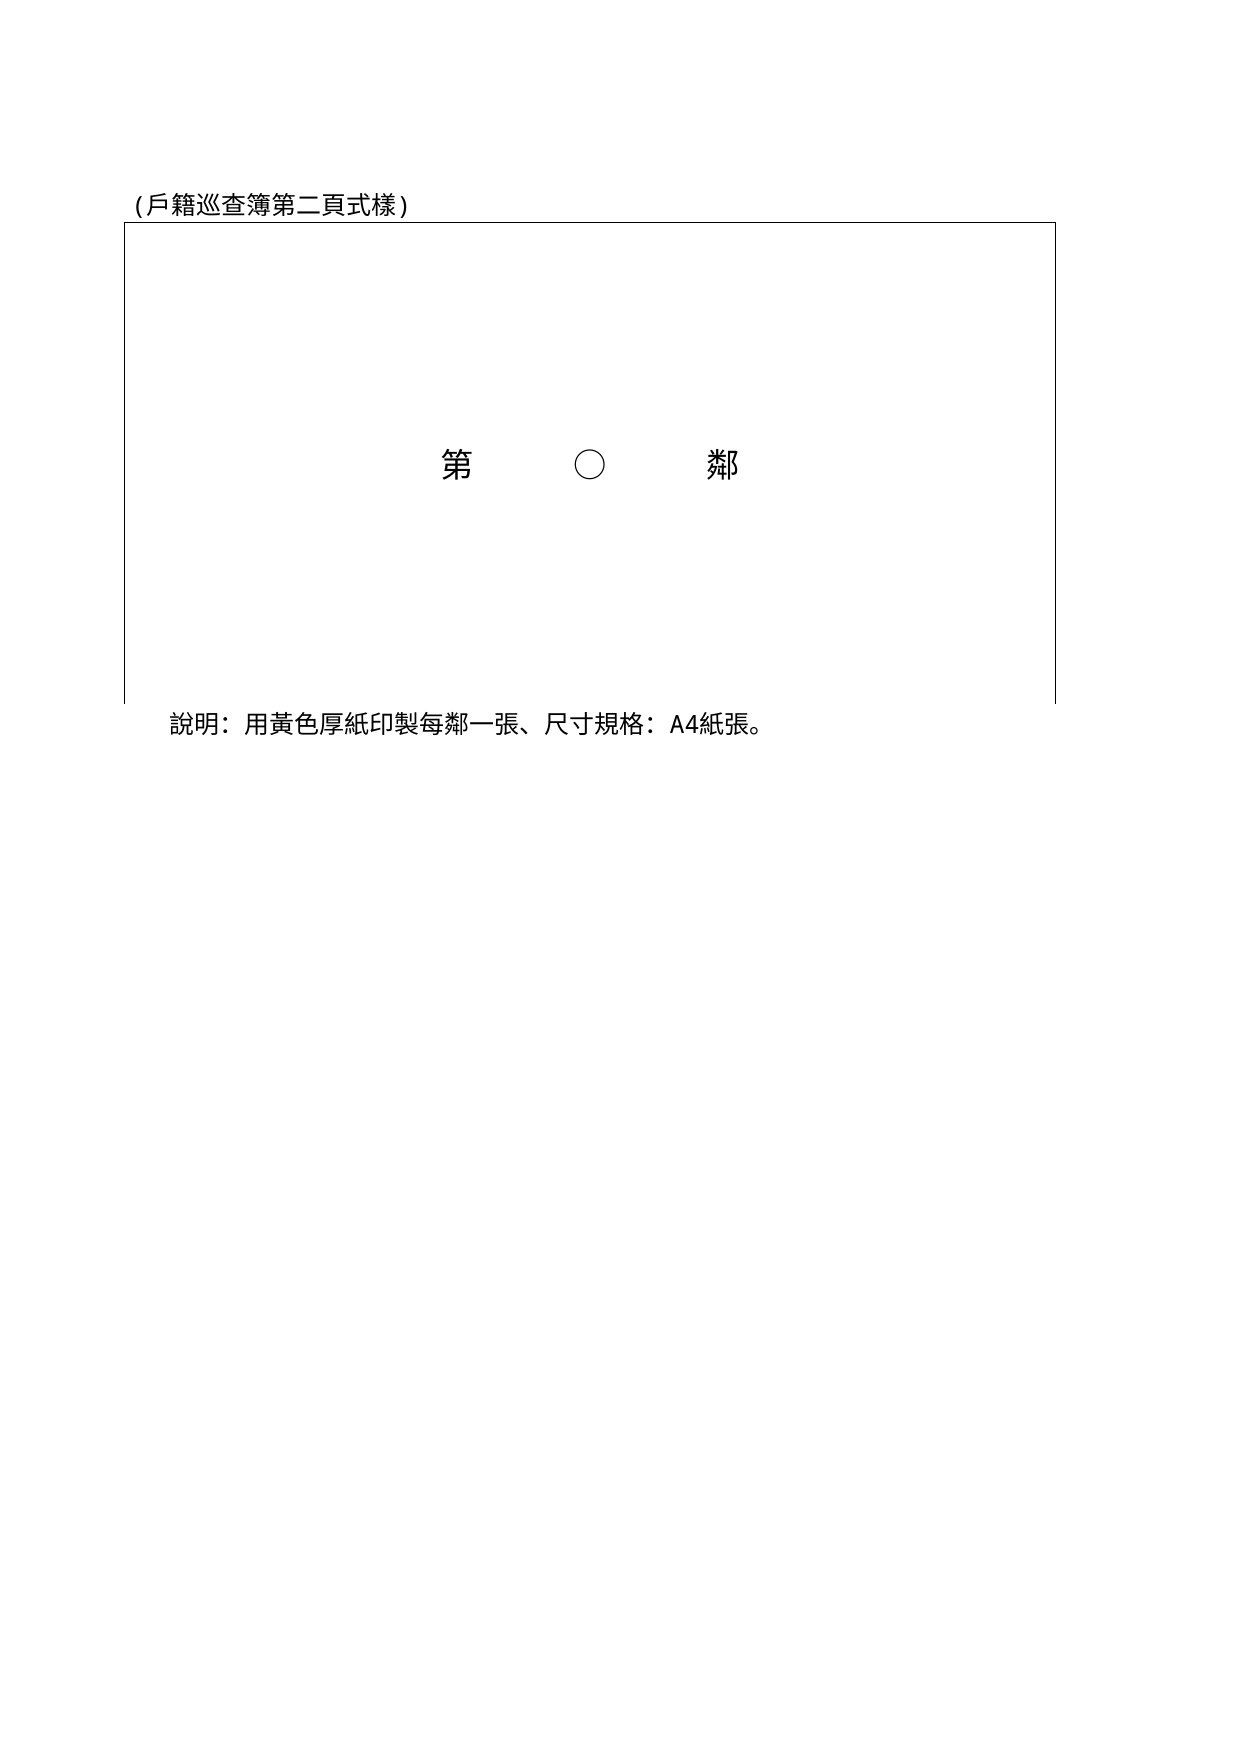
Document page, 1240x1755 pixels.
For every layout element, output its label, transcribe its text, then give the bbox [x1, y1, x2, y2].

text (戶籍巡查簿第二頁式樣) [118, 186, 1121, 222]
text 說明：用黃色厚紙印製每鄰一張、尺寸規格：A4紙張。 [118, 704, 1121, 741]
table_header 第 ○ 鄰 [125, 223, 1055, 704]
